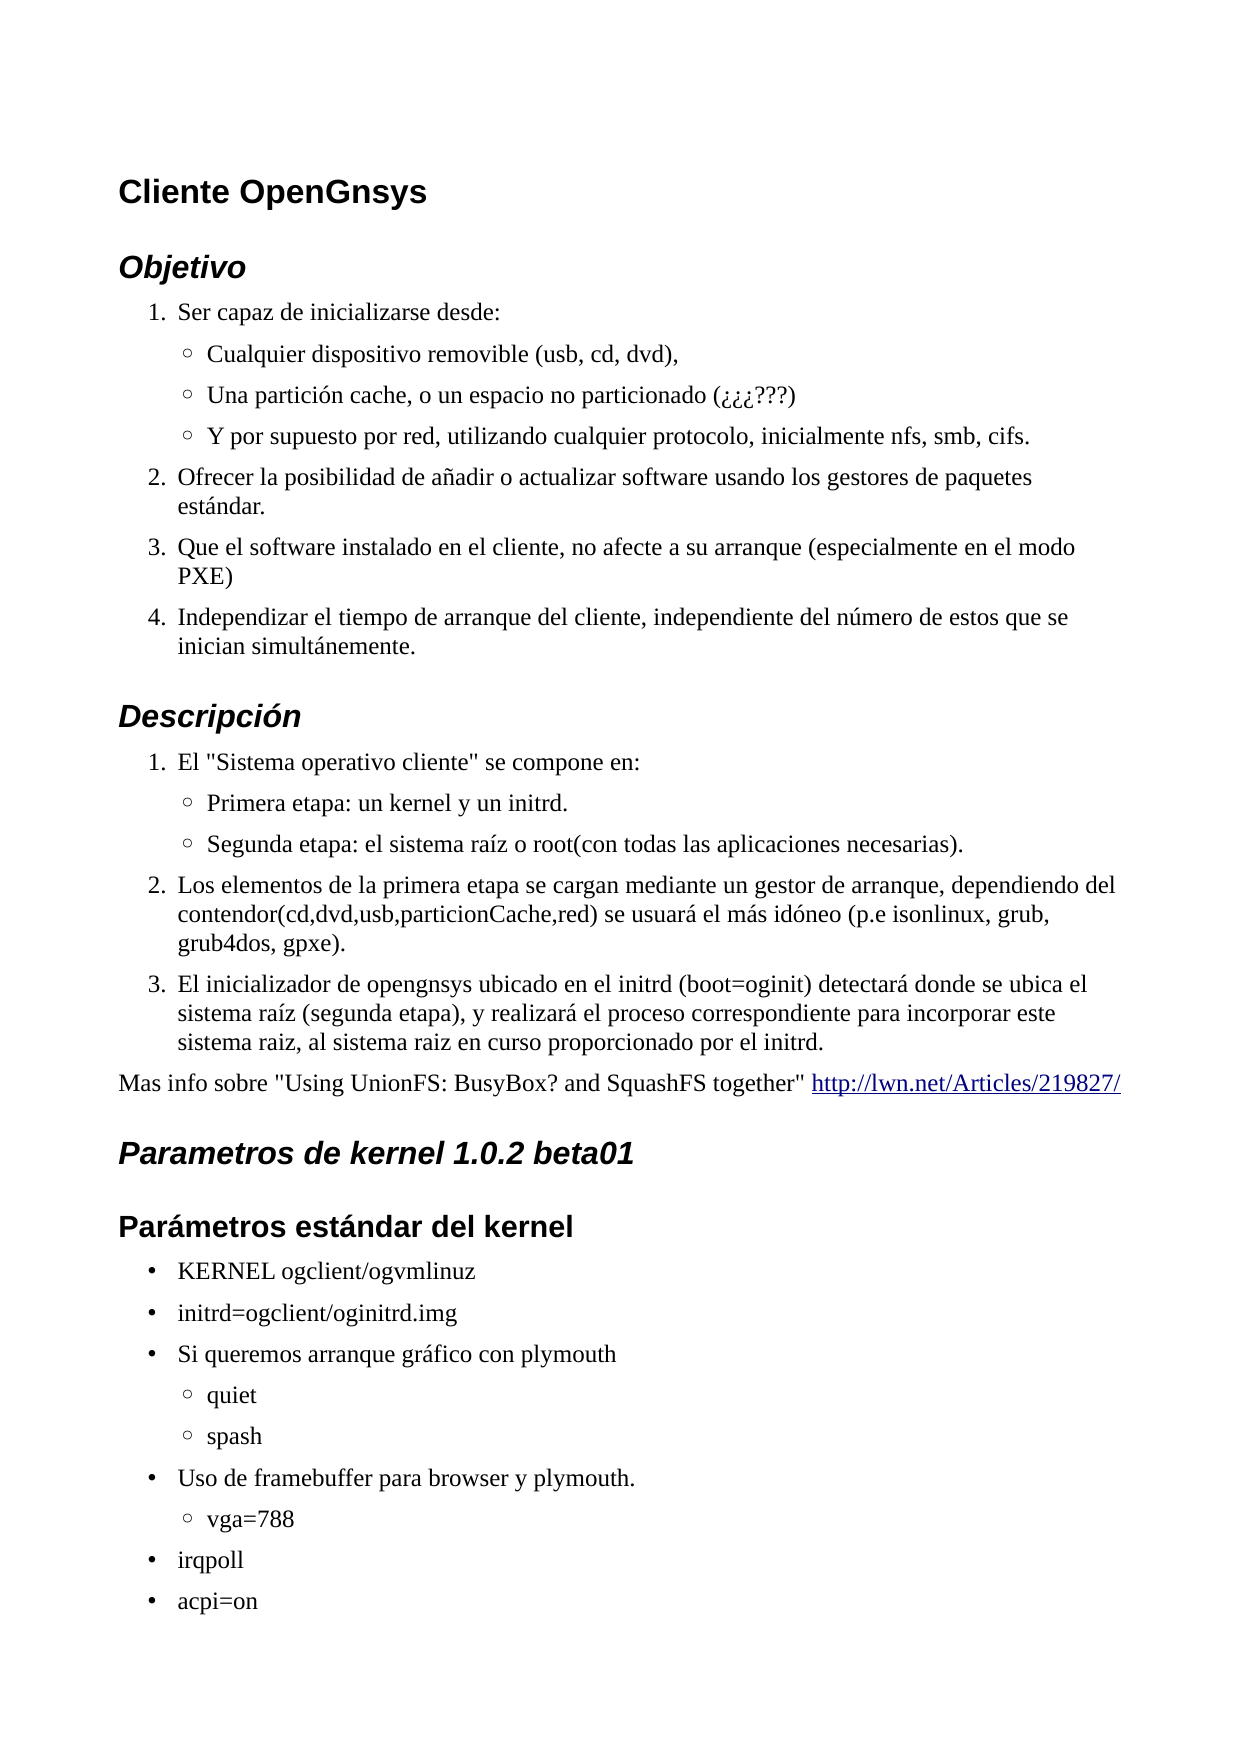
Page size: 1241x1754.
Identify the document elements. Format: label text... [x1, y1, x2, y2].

list Los elementos de la primera etapa se cargan mediante un gestor de arranque, dependiendo del contendor(cd,dvd,usb,particionCache,red) se usuará el más idóneo (p.e isonlinux, grub, grub4dos, gpxe). [148, 871, 1122, 957]
list Segunda etapa: el sistema raíz o root(con todas las aplicaciones necesarias). [177, 829, 1122, 858]
list irqpoll [148, 1545, 1122, 1574]
list Ofrecer la posibilidad de añadir o actualizar software usando los gestores de paquetes estándar. [148, 462, 1122, 520]
list Cualquier dispositivo removible (usb, cd, dvd), [177, 339, 1122, 367]
list quiet [177, 1380, 1122, 1409]
list Una partición cache, o un espacio no particionado (¿¿¿???) [177, 380, 1122, 409]
subtitle Descripción [118, 697, 1122, 734]
list Que el software instalado en el cliente, no afecte a su arranque (especialmente en el modo PXE) [148, 532, 1122, 590]
list Si queremos arranque gráfico con plymouth [148, 1339, 1122, 1368]
list Primera etapa: un kernel y un initrd. [177, 788, 1122, 817]
list KERNEL ogclient/ogvmlinuz [148, 1256, 1122, 1285]
list Ser capaz de inicializarse desde: [148, 297, 1122, 326]
list Y por supuesto por red, utilizando cualquier protocolo, inicialmente nfs, smb, cifs. [177, 421, 1122, 450]
subtitle Objetivo [118, 248, 1122, 285]
list initrd=ogclient/oginitrd.img [148, 1298, 1122, 1326]
list Uso de framebuffer para browser y plymouth. [148, 1463, 1122, 1491]
text Mas info sobre "Using UnionFS: BusyBox? and SquashFS together" ​http://lwn.net/Articles/219827/ [118, 1068, 1122, 1097]
list El "Sistema operativo cliente" se compone en: [148, 747, 1122, 776]
list acpi=on [148, 1586, 1122, 1615]
subtitle Parámetros estándar del kernel [118, 1209, 1122, 1244]
list spash [177, 1421, 1122, 1450]
list El inicializador de opengnsys ubicado en el initrd (boot=oginit) detectará donde se ubica el sistema raíz (segunda etapa), y realizará el proceso correspondiente para incorporar este sistema raiz, al sistema raiz en curso proporcionado por el initrd. [148, 969, 1122, 1056]
subtitle Cliente OpenGnsys [118, 172, 1122, 211]
list vga=788 [177, 1504, 1122, 1533]
list Independizar el tiempo de arranque del cliente, independiente del número de estos que se inician simultánemente. [148, 602, 1122, 660]
subtitle Parametros de kernel 1.0.2 beta01 [118, 1134, 1122, 1171]
